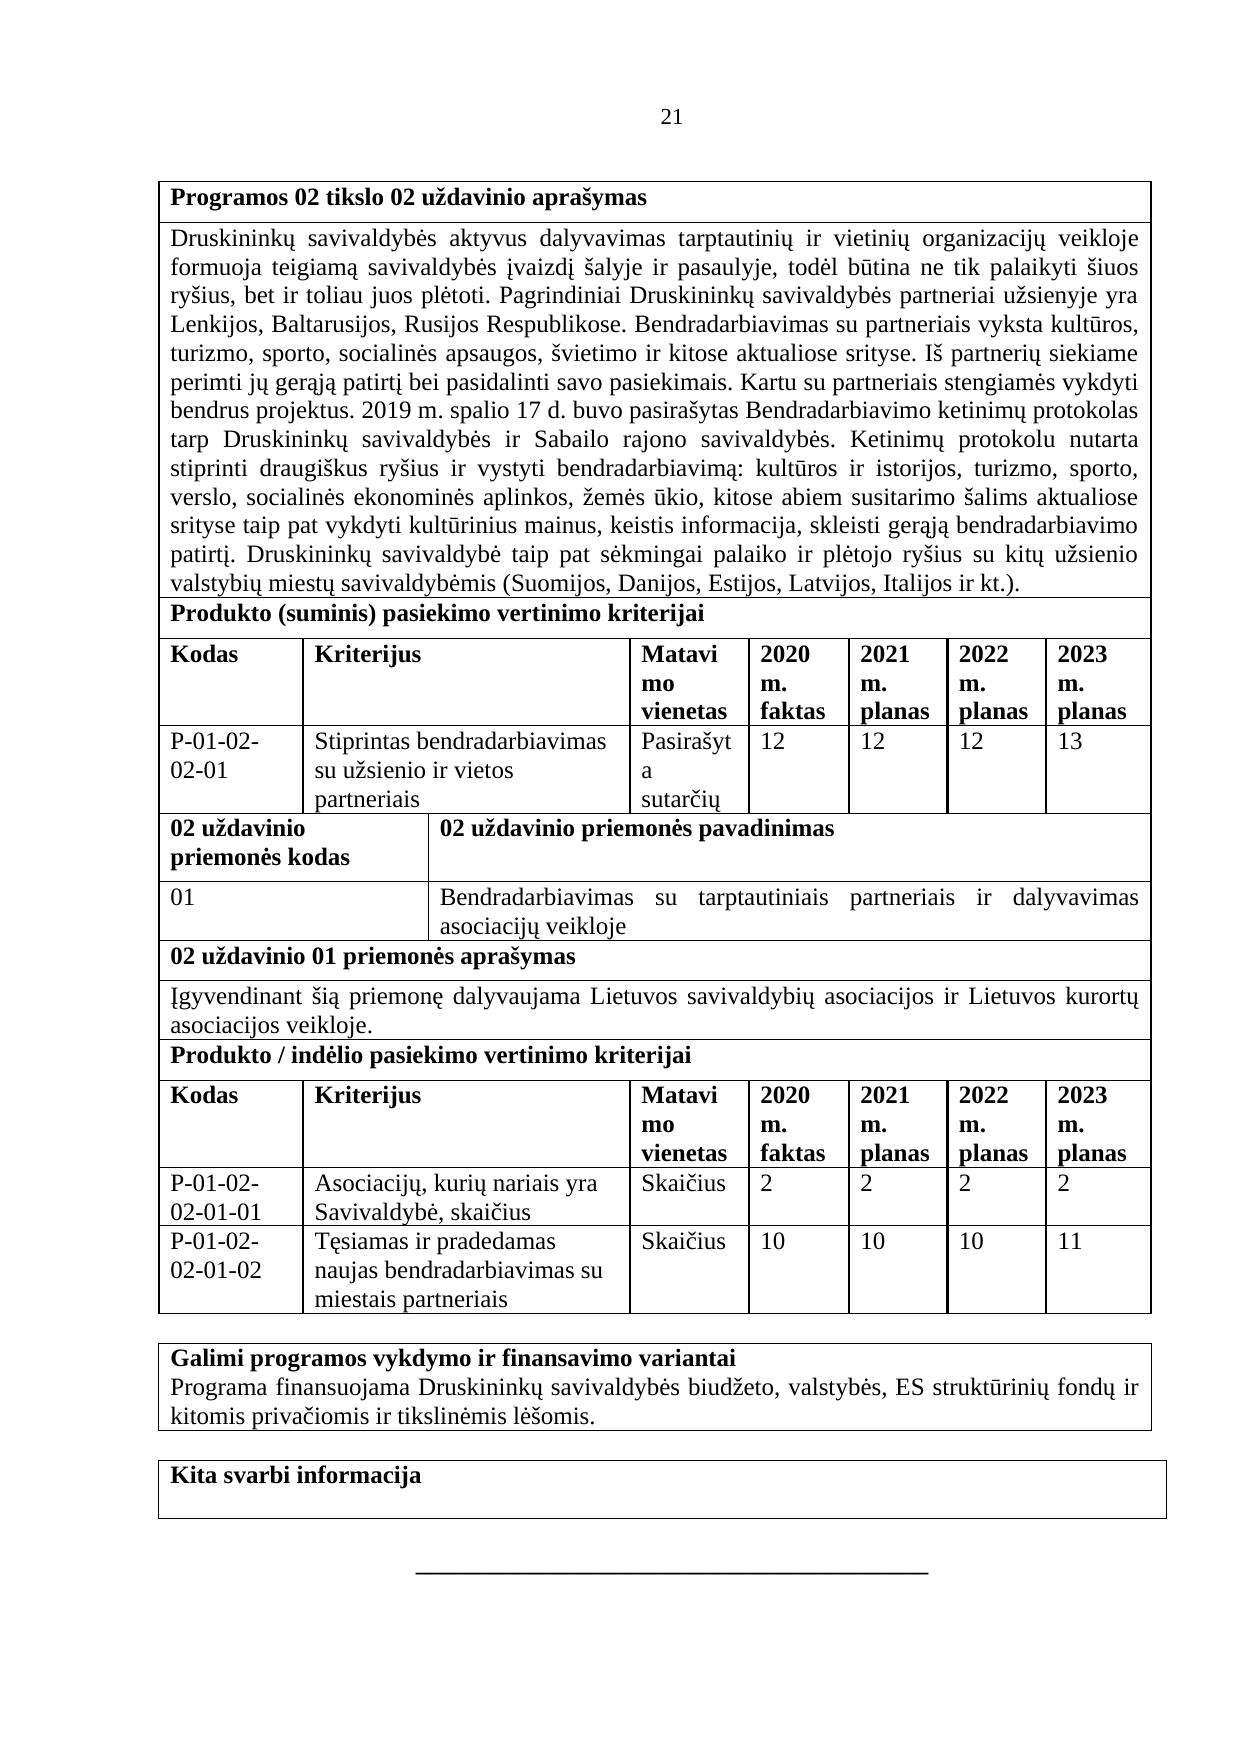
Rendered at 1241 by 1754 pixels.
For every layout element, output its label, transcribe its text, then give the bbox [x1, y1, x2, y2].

table_cell 01 [160, 882, 428, 940]
table_cell P-01-02-02-01 [160, 726, 302, 812]
table_cell 11 [1047, 1226, 1150, 1313]
table_cell Produkto (suminis) pasiekimo vertinimo kriterijai [160, 598, 1150, 638]
table_cell 2022 m. planas [949, 639, 1045, 725]
table_cell 2020 m. faktas [750, 639, 848, 725]
table_cell 2 [1047, 1168, 1150, 1225]
table_cell 2022 m. planas [949, 1081, 1045, 1167]
table_cell Druskininkų savivaldybės aktyvus dalyvavimas tarptautinių ir vietinių organizacijų veikloje formuoja teigiamą savivaldybės įvaizdį šalyje ir pasaulyje, todėl būtina ne tik palaikyti šiuos ryšius, bet ir toliau juos plėtoti. Pagrindiniai Druskininkų savivaldybės partneriai užsienyje yra Lenkijos, Baltarusijos, Rusijos Respublikose. Bendradarbiavimas su partneriais vyksta kultūros, turizmo, sporto, socialinės apsaugos, švietimo ir kitose aktualiose srityse. Iš partnerių siekiame perimti jų gerąją patirtį bei pasidalinti savo pasiekimais. Kartu su partneriais stengiamės vykdyti bendrus projektus. 2019 m. spalio 17 d. buvo pasirašytas Bendradarbiavimo ketinimų protokolas tarp Druskininkų savivaldybės ir Sabailo rajono savivaldybės. Ketinimų protokolu nutarta stiprinti draugiškus ryšius ir vystyti bendradarbiavimą: kultūros ir istorijos, turizmo, sporto, verslo, socialinės ekonominės aplinkos, žemės ūkio, kitose abiem susitarimo šalims aktualiose srityse taip pat vykdyti kultūrinius mainus, keistis informacija, skleisti gerąją bendradarbiavimo patirtį. Druskininkų savivaldybė taip pat sėkmingai palaiko ir plėtojo ryšius su kitų užsienio valstybių miestų savivaldybėmis (Suomijos, Danijos, Estijos, Latvijos, Italijos ir kt.). [160, 223, 1150, 597]
table_cell Įgyvendinant šią priemonę dalyvaujama Lietuvos savivaldybių asociacijos ir Lietuvos kurortų asociacijos veikloje. [160, 981, 1150, 1039]
table_cell Matavimo vienetas [631, 639, 748, 725]
table_cell 13 [1047, 726, 1150, 812]
table_header Galimi programos vykdymo ir finansavimo variantai Programa finansuojama Druskininkų savivaldybės biudžeto, valstybės, ES struktūrinių fondų ir kitomis privačiomis ir tikslinėmis lėšomis. [159, 1344, 1151, 1430]
table_cell Kriterijus [304, 1081, 629, 1167]
table_cell Skaičius [631, 1168, 748, 1225]
table_cell 2 [850, 1168, 946, 1225]
table_cell 2 [949, 1168, 1045, 1225]
table_cell 12 [850, 726, 946, 812]
table_cell 2020 m. faktas [750, 1081, 848, 1167]
table_cell Stiprintas bendradarbiavimas su užsienio ir vietos partneriais [304, 726, 629, 812]
table_cell 2021 m. planas [850, 639, 946, 725]
table_cell P-01-02-02-01-01 [160, 1168, 302, 1225]
table_cell 2 [750, 1168, 848, 1225]
table_cell Tęsiamas ir pradedamas naujas bendradarbiavimas su miestais partneriais [304, 1226, 629, 1313]
table_cell 12 [949, 726, 1045, 812]
table_cell 2021 m. planas [850, 1081, 946, 1167]
table_cell P-01-02-02-01-02 [160, 1226, 302, 1313]
table_cell Produkto / indėlio pasiekimo vertinimo kriterijai [160, 1040, 1150, 1079]
table_cell Kodas [160, 639, 302, 725]
table_cell 10 [949, 1226, 1045, 1313]
table_cell 02 uždavinio 01 priemonės aprašymas [160, 941, 1150, 980]
table_cell Programos 02 tikslo 02 uždavinio aprašymas [160, 182, 1150, 222]
table_cell 02 uždavinio priemonės pavadinimas [429, 814, 1150, 881]
table_header Kita svarbi informacija [159, 1461, 1166, 1518]
table_cell 02 uždavinio priemonės kodas [160, 814, 428, 881]
table_cell 12 [750, 726, 848, 812]
table_cell Kodas [160, 1081, 302, 1167]
table_cell Kriterijus [304, 639, 629, 725]
table_cell Bendradarbiavimas su tarptautiniais partneriais ir dalyvavimas asociacijų veikloje [429, 882, 1150, 940]
table_cell Asociacijų, kurių nariais yra Savivaldybė, skaičius [304, 1168, 629, 1225]
table_cell Skaičius [631, 1226, 748, 1313]
table_cell Pasirašyta sutarčių [631, 726, 748, 812]
table_cell 2023 m. planas [1047, 1081, 1150, 1167]
text _________________________________________ [148, 1548, 1196, 1577]
table_cell 10 [850, 1226, 946, 1313]
table_cell 2023 m. planas [1047, 639, 1150, 725]
table_cell Matavimo vienetas [631, 1081, 748, 1167]
table_cell 10 [750, 1226, 848, 1313]
